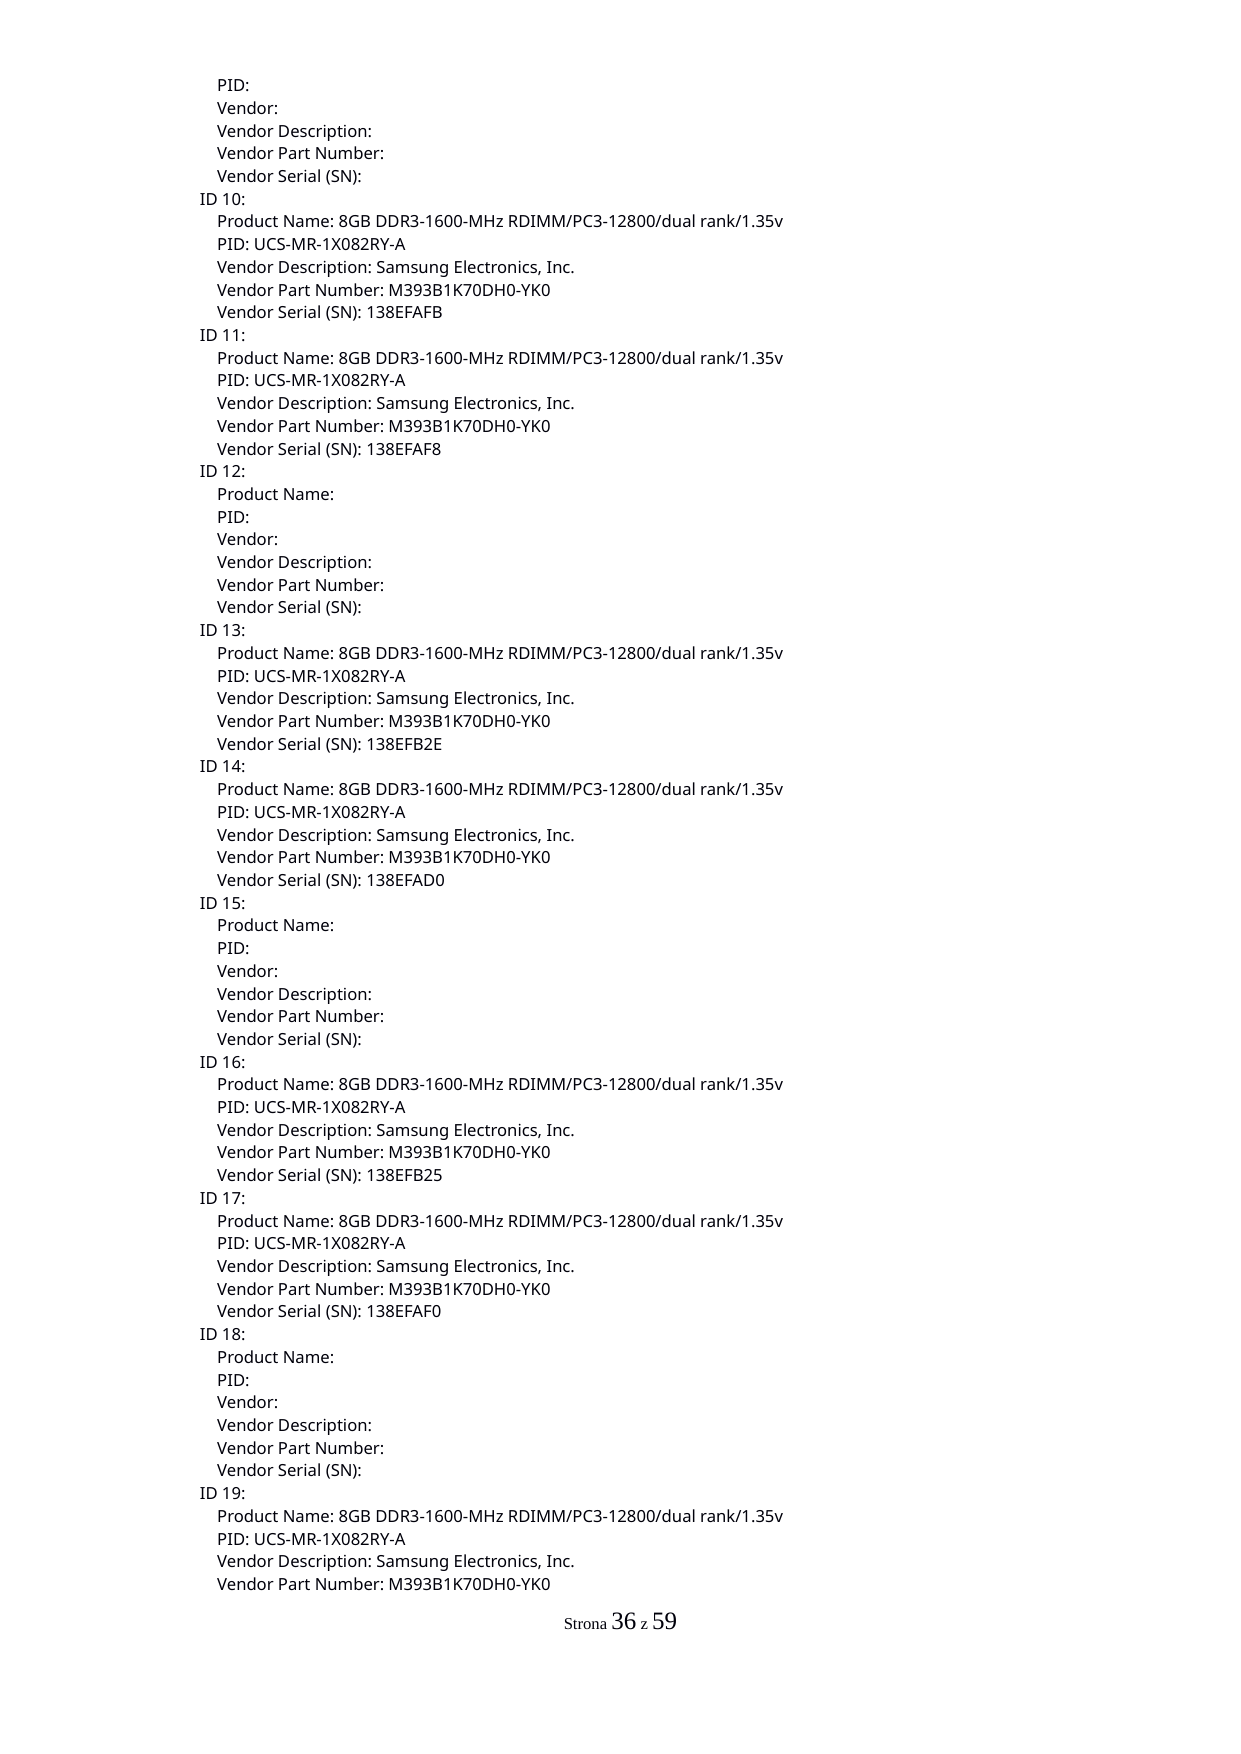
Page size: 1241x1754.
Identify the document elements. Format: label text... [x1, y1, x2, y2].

text Vendor Serial (SN): 138EFAD0 [148, 868, 1093, 891]
text PID: UCS-MR-1X082RY-A [148, 1527, 1093, 1550]
text PID: UCS-MR-1X082RY-A [148, 664, 1093, 687]
text PID: UCS-MR-1X082RY-A [148, 1096, 1093, 1118]
text Product Name: 8GB DDR3-1600-MHz RDIMM/PC3-12800/dual rank/1.35v [148, 641, 1093, 664]
text Vendor Part Number: M393B1K70DH0-YK0 [148, 1572, 1093, 1595]
text Vendor: [148, 1391, 1093, 1413]
text Vendor Description: Samsung Electronics, Inc. [148, 255, 1093, 278]
text Vendor Part Number: M393B1K70DH0-YK0 [148, 278, 1093, 301]
text PID: UCS-MR-1X082RY-A [148, 233, 1093, 255]
text Vendor Part Number: [148, 573, 1093, 596]
text PID: [148, 937, 1093, 959]
text Vendor Description: [148, 551, 1093, 573]
text Vendor Serial (SN): 138EFB2E [148, 732, 1093, 755]
text Vendor Serial (SN): [148, 1027, 1093, 1050]
text Vendor: [148, 96, 1093, 119]
text Vendor Description: Samsung Electronics, Inc. [148, 1118, 1093, 1141]
text ID 15: [148, 891, 1093, 914]
text Product Name: [148, 1345, 1093, 1368]
text PID: [148, 505, 1093, 528]
text ID 11: [148, 323, 1093, 346]
text Vendor Part Number: M393B1K70DH0-YK0 [148, 846, 1093, 868]
text Vendor Part Number: M393B1K70DH0-YK0 [148, 1277, 1093, 1300]
text Vendor Part Number: [148, 1005, 1093, 1027]
text Product Name: 8GB DDR3-1600-MHz RDIMM/PC3-12800/dual rank/1.35v [148, 778, 1093, 800]
text PID: UCS-MR-1X082RY-A [148, 1232, 1093, 1254]
text Vendor Description: Samsung Electronics, Inc. [148, 687, 1093, 709]
text ID 19: [148, 1482, 1093, 1504]
text Vendor Description: Samsung Electronics, Inc. [148, 1550, 1093, 1572]
text Vendor Description: [148, 982, 1093, 1005]
text Vendor Serial (SN): [148, 596, 1093, 619]
text ID 17: [148, 1186, 1093, 1209]
text Vendor Description: [148, 119, 1093, 142]
text PID: UCS-MR-1X082RY-A [148, 800, 1093, 823]
text ID 10: [148, 187, 1093, 210]
text Vendor Serial (SN): 138EFB25 [148, 1164, 1093, 1186]
text PID: [148, 1368, 1093, 1391]
text Vendor Serial (SN): [148, 1459, 1093, 1482]
text ID 16: [148, 1050, 1093, 1073]
text Product Name: 8GB DDR3-1600-MHz RDIMM/PC3-12800/dual rank/1.35v [148, 346, 1093, 369]
text Vendor Description: Samsung Electronics, Inc. [148, 823, 1093, 846]
text Vendor Serial (SN): 138EFAF8 [148, 437, 1093, 460]
text Vendor Description: Samsung Electronics, Inc. [148, 1254, 1093, 1277]
text Vendor: [148, 959, 1093, 982]
text Vendor Serial (SN): [148, 164, 1093, 187]
text Vendor Serial (SN): 138EFAF0 [148, 1300, 1093, 1323]
text ID 13: [148, 619, 1093, 641]
text Vendor Part Number: M393B1K70DH0-YK0 [148, 709, 1093, 732]
text Product Name: 8GB DDR3-1600-MHz RDIMM/PC3-12800/dual rank/1.35v [148, 210, 1093, 233]
text Vendor Description: [148, 1413, 1093, 1436]
text Product Name: [148, 482, 1093, 505]
text Product Name: [148, 914, 1093, 937]
text ID 14: [148, 755, 1093, 778]
text Vendor Part Number: [148, 1436, 1093, 1459]
text Vendor Part Number: [148, 142, 1093, 164]
text PID: UCS-MR-1X082RY-A [148, 369, 1093, 392]
text ID 12: [148, 460, 1093, 482]
text Product Name: 8GB DDR3-1600-MHz RDIMM/PC3-12800/dual rank/1.35v [148, 1073, 1093, 1096]
text Vendor Description: Samsung Electronics, Inc. [148, 392, 1093, 414]
text Vendor Part Number: M393B1K70DH0-YK0 [148, 1141, 1093, 1164]
text Vendor Part Number: M393B1K70DH0-YK0 [148, 414, 1093, 437]
text Product Name: 8GB DDR3-1600-MHz RDIMM/PC3-12800/dual rank/1.35v [148, 1209, 1093, 1232]
text Vendor Serial (SN): 138EFAFB [148, 301, 1093, 323]
text Vendor: [148, 528, 1093, 551]
text PID: [148, 74, 1093, 96]
text Product Name: 8GB DDR3-1600-MHz RDIMM/PC3-12800/dual rank/1.35v [148, 1504, 1093, 1527]
text ID 18: [148, 1323, 1093, 1345]
